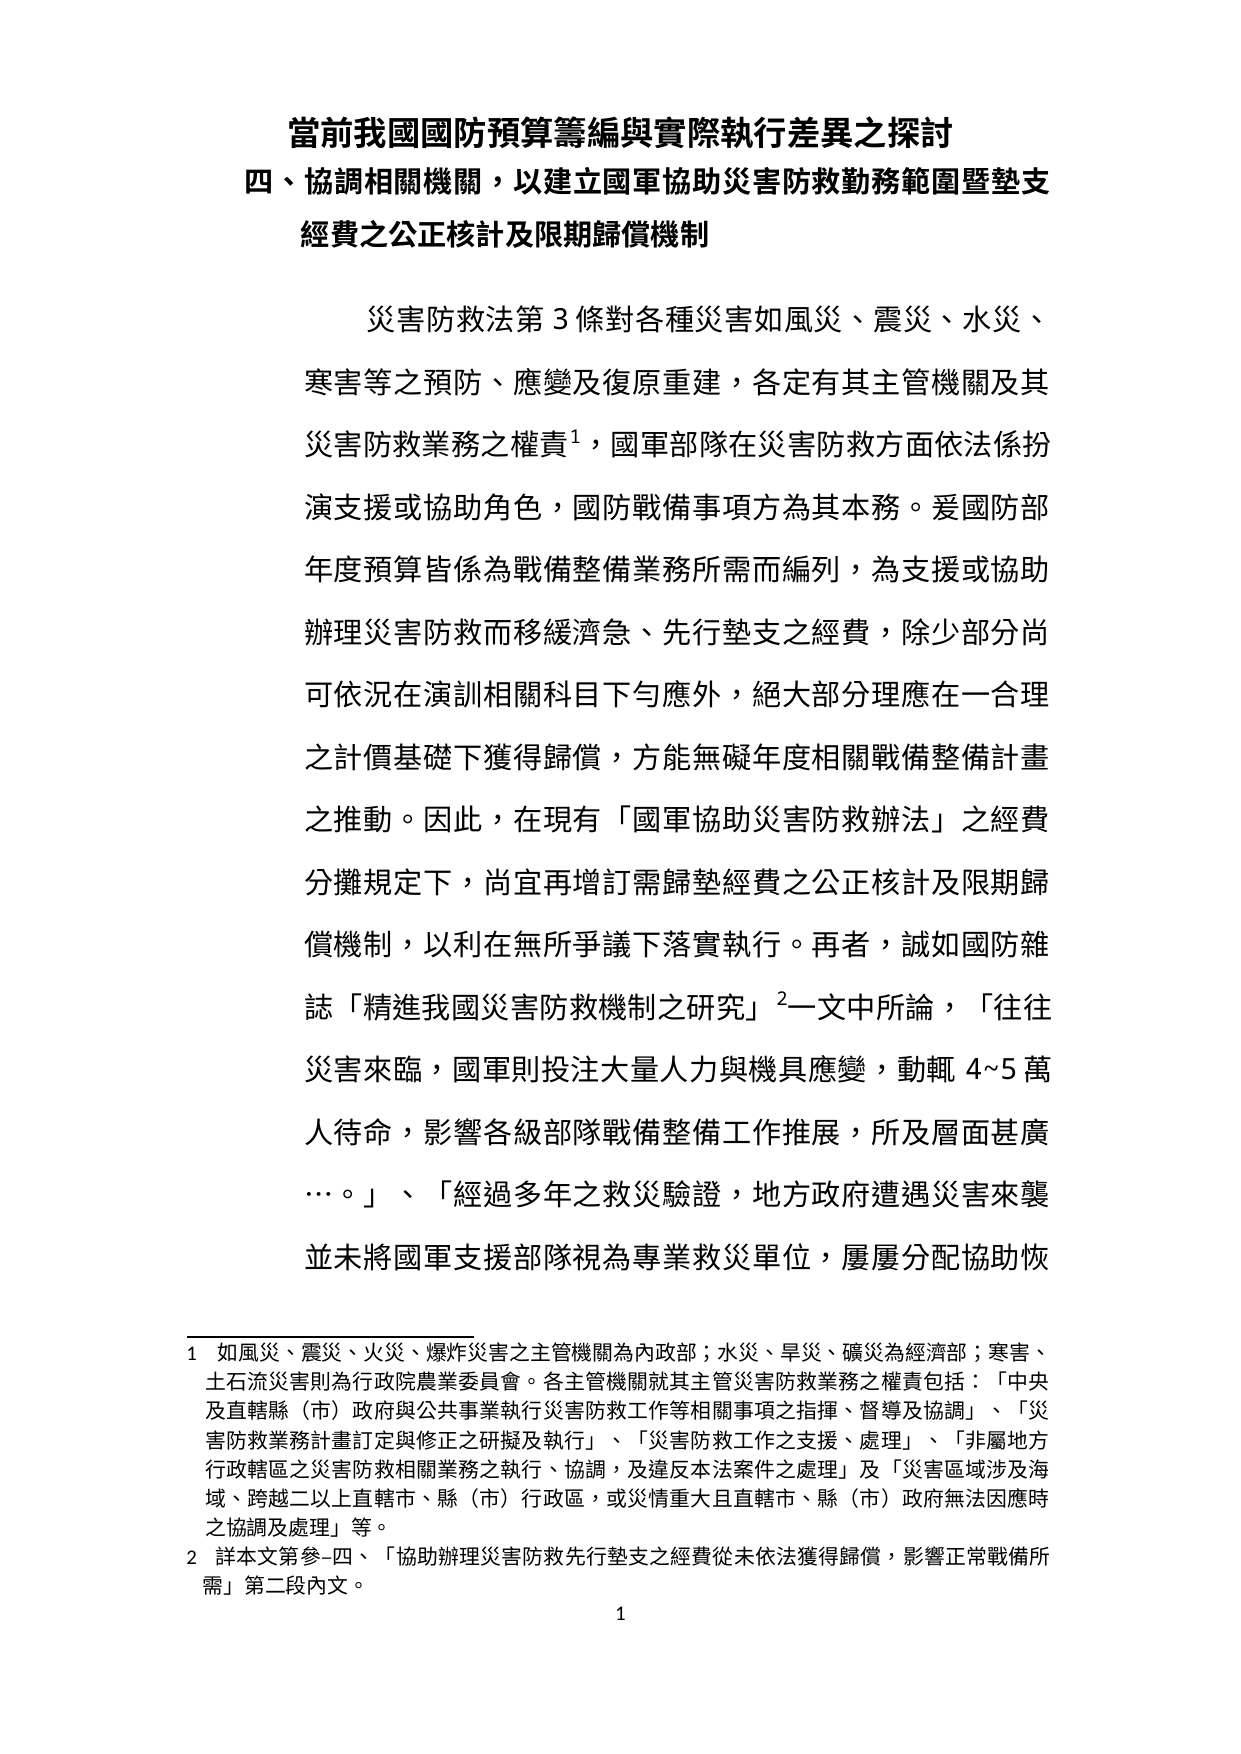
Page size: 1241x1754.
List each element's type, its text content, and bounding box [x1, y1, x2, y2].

text 四、協調相關機關，以建立國軍協助災害防救勤務範圍暨墊支經費之公正核計及限期歸償機制 [244, 151, 1053, 255]
text 災害防救法第3條對各種災害如風災、震災、水災、寒害等之預防、應變及復原重建，各定有其主管機關及其災害防救業務之權責，國軍部隊在災害防救方面依法係扮演支援或協助角色，國防戰備事項方為其本務。爰國防部年度預算皆係為戰備整備業務所需而編列，為支援或協助辦理災害防救而移緩濟急、先行墊支之經費，除少部分尚可依況在演訓相關科目下勻應外，絕大部分理應在一合理之計價基礎下獲得歸償，方能無礙年度相關戰備整備計畫之推動。因此，在現有「國軍協助災害防救辦法」之經費分攤規定下，尚宜再增訂需歸墊經費之公正核計及限期歸償機制，以利在無所爭議下落實執行。再者，誠如國防雜誌「精進我國災害防救機制之研究」一文中所論，「往往災害來臨，國軍則投注大量人力與機具應變，動輒4~5萬人待命，影響各級部隊戰備整備工作推展，所及層面甚廣，…。」、「經過多年之救災驗證，地方政府遭遇災害來襲，並未將國軍支援部隊視為專業救災單位，屢屢分配協助恢復市容、清運廢棄物等無需專業之救災工作。如此運用專業戰鬥部隊，就國家與軍隊長遠發展而言，實屬浪費國家資源，…。」未來國軍支援或協助災害防救之勤務範圍及動員人力規模，國防部亦應視實際需要及本身許可狀況斟酌辦理並調派適當人力，以免過猶不及，造成資源浪費。 [304, 276, 1053, 1276]
text 如風災、震災、火災、爆炸災害之主管機關為內政部；水災、旱災、礦災為經濟部；寒害、土石流災害則為行政院農業委員會。各主管機關就其主管災害防救業務之權責包括：「中央及直轄縣（市）政府與公共事業執行災害防救工作等相關事項之指揮、督導及協調」、「災害防救業務計畫訂定與修正之研擬及執行」、「災害防救工作之支援、處理」、「非屬地方行政轄區之災害防救相關業務之執行、協調，及違反本法案件之處理」及「災害區域涉及海域、跨越二以上直轄市、縣（市）行政區，或災情重大且直轄市、縣（市）政府無法因應時之協調及處理」等。 [186, 1337, 1053, 1541]
text 詳本文第參–四、「協助辦理災害防救先行墊支之經費從未依法獲得歸償，影響正常戰備所需」第二段內文。 [186, 1541, 1053, 1600]
text 當前我國國防預算籌編與實際執行差異之探討 [187, 89, 1053, 151]
